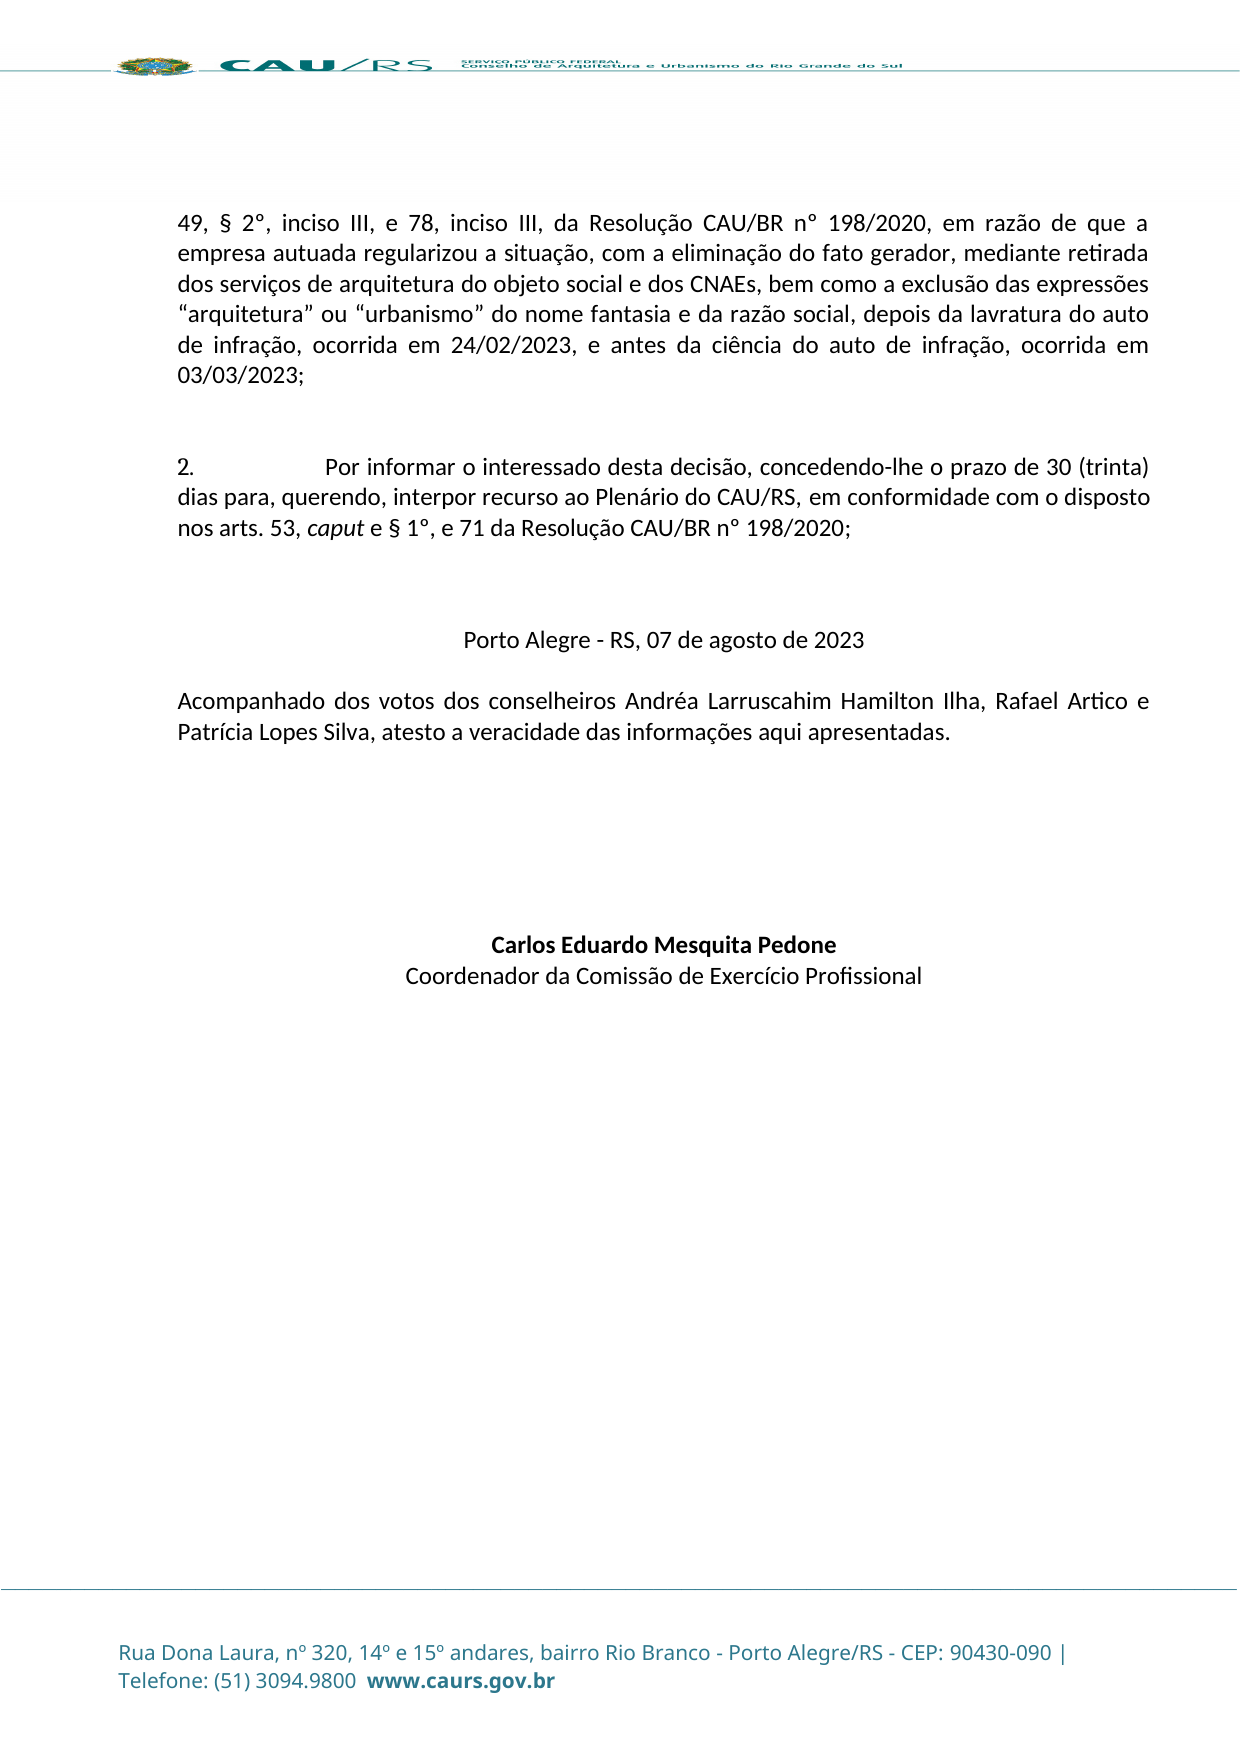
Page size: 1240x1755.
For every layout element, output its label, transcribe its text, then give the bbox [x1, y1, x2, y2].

text Acompanhado dos votos dos conselheiros Andréa Larruscahim Hamilton Ilha, Rafael Artico e Patrícia Lopes Silva, atesto a veracidade das informações aqui apresentadas. [177, 685, 1151, 746]
text Carlos Eduardo Mesquita Pedone [177, 929, 1151, 960]
text Porto Alegre - RS, 07 de agosto de 2023 [177, 624, 1151, 655]
list 49, § 2º, inciso III, e 78, inciso III, da Resolução CAU/BR nº 198/2020, em razão de que a empresa autuada regularizou a situação, com a eliminação do fato gerador, mediante retirada dos serviços de arquitetura do objeto social e dos CNAEs, bem como a exclusão das expressões “arquitetura” ou “urbanismo” do nome fantasia e da razão social, depois da lavratura do auto de infração, ocorrida em 24/02/2023, e antes da ciência do auto de infração, ocorrida em 03/03/2023; [176, 207, 1151, 390]
list Por informar o interessado desta decisão, concedendo-lhe o prazo de 30 (trinta) dias para, querendo, interpor recurso ao Plenário do CAU/RS, em conformidade com o disposto nos arts. 53, caput e § 1º, e 71 da Resolução CAU/BR nº 198/2020; [177, 451, 1151, 542]
text Coordenador da Comissão de Exercício Profissional [177, 960, 1151, 991]
